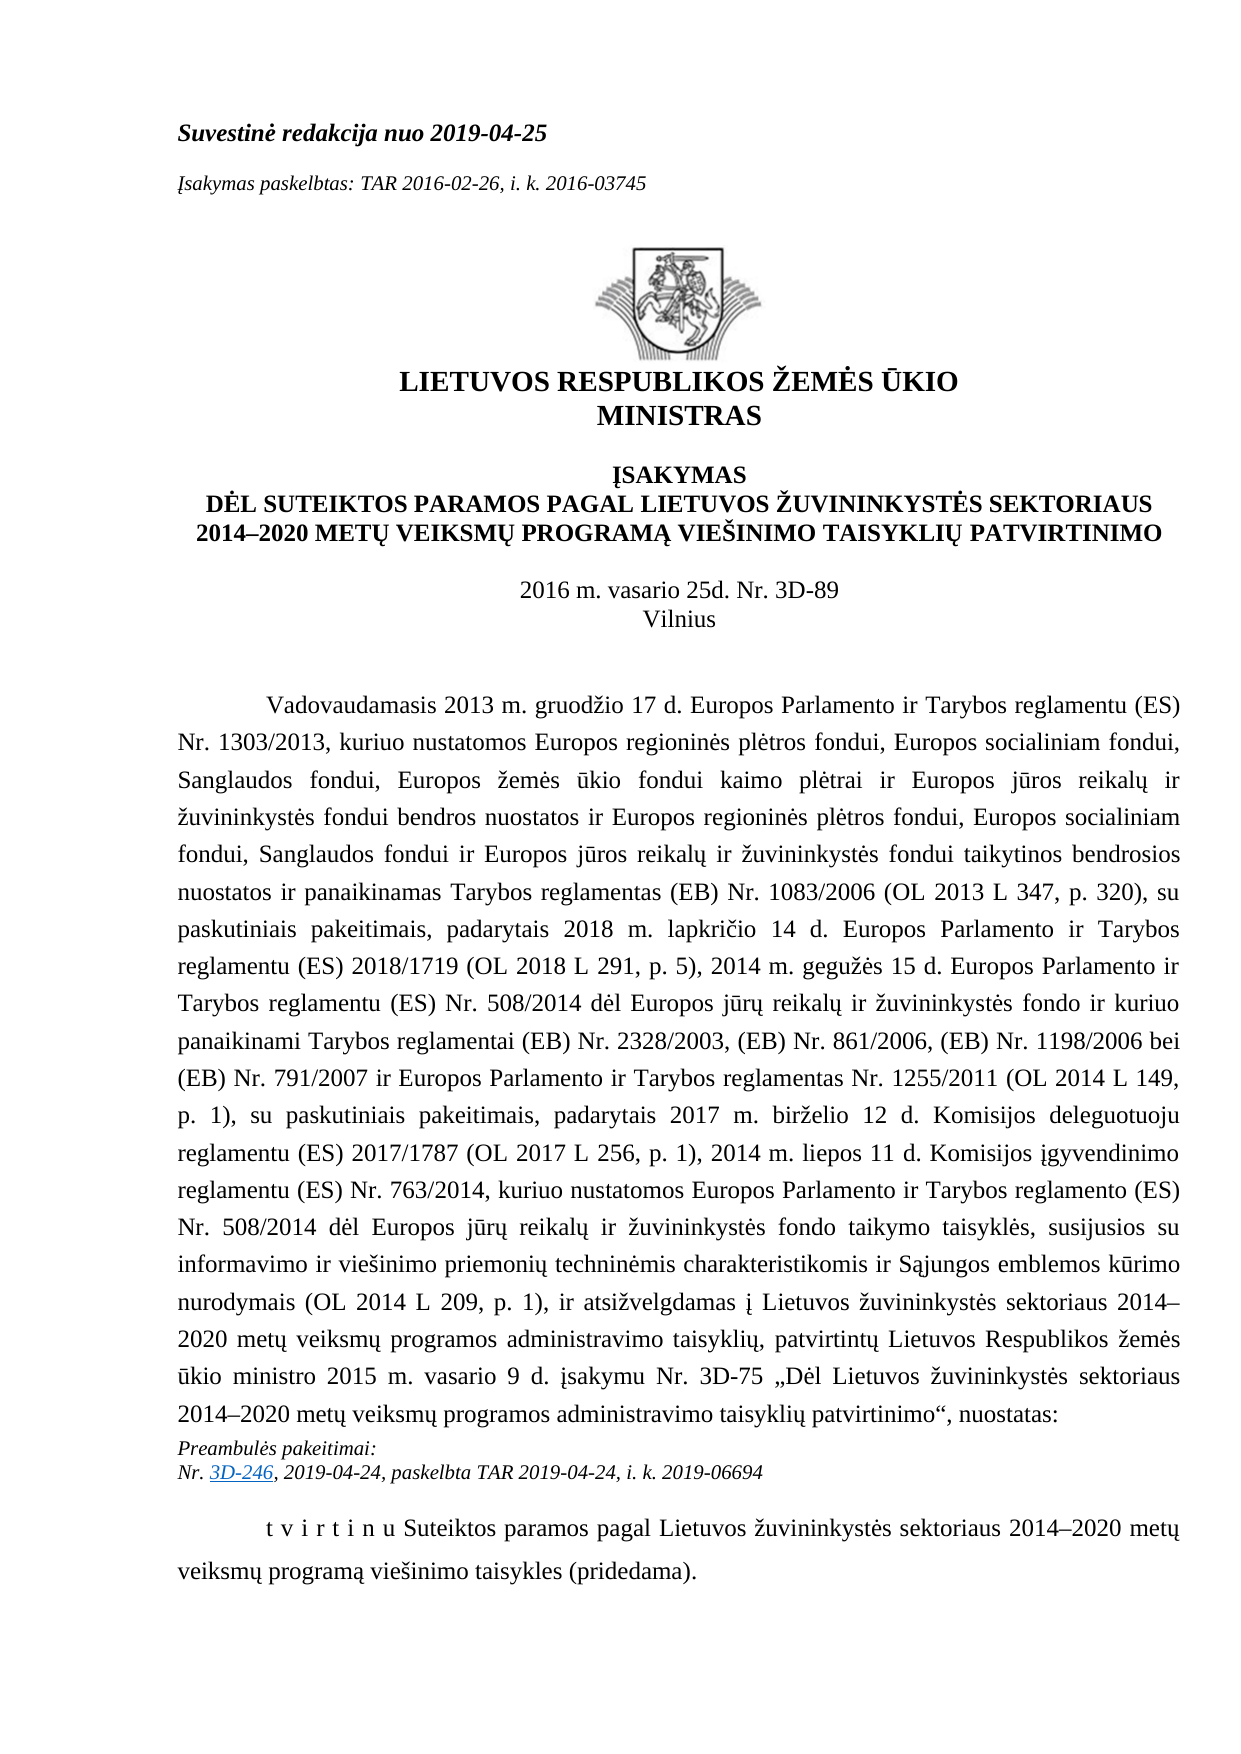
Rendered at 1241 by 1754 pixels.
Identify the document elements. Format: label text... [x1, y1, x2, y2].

text Nr. 3D-246, 2019-04-24, paskelbta TAR 2019-04-24, i. k. 2019-06694 [177, 1460, 1181, 1484]
text Vilnius [177, 604, 1181, 633]
text Suvestinė redakcija nuo 2019-04-25 [177, 118, 1181, 147]
text Įsakymas paskelbtas: TAR 2016-02-26, i. k. 2016-03745 [177, 171, 1181, 195]
text t v i r t i n u Suteiktos paramos pagal Lietuvos žuvininkystės sektoriaus 2014–2020 metų veiksmų programą viešinimo taisykles (pridedama). [177, 1513, 1181, 1585]
text ĮSAKYMAS [177, 460, 1181, 489]
text DĖL SUTEIKTOS PARAMOS PAGAL LIETUVOS ŽUVININKYSTĖS SEKTORIAUS 2014–2020 METŲ VEIKSMŲ PROGRAMĄ VIEŠINIMO TAISYKLIŲ PATVIRTINIMO [177, 489, 1181, 546]
text Vadovaudamasis 2013 m. gruodžio 17 d. Europos Parlamento ir Tarybos reglamentu (ES) Nr. 1303/2013, kuriuo nustatomos Europos regioninės plėtros fondui, Europos socialiniam fondui, Sanglaudos fondui, Europos žemės ūkio fondui kaimo plėtrai ir Europos jūros reikalų ir žuvininkystės fondui bendros nuostatos ir Europos regioninės plėtros fondui, Europos socialiniam fondui, Sanglaudos fondui ir Europos jūros reikalų ir žuvininkystės fondui taikytinos bendrosios nuostatos ir panaikinamas Tarybos reglamentas (EB) Nr. 1083/2006 (OL 2013 L 347, p. 320), su paskutiniais pakeitimais, padarytais 2018 m. lapkričio 14 d. Europos Parlamento ir Tarybos reglamentu (ES) 2018/1719 (OL 2018 L 291, p. 5), 2014 m. gegužės 15 d. Europos Parlamento ir Tarybos reglamentu (ES) Nr. 508/2014 dėl Europos jūrų reikalų ir žuvininkystės fondo ir kuriuo panaikinami Tarybos reglamentai (EB) Nr. 2328/2003, (EB) Nr. 861/2006, (EB) Nr. 1198/2006 bei (EB) Nr. 791/2007 ir Europos Parlamento ir Tarybos reglamentas Nr. 1255/2011 (OL 2014 L 149, p. 1), su paskutiniais pakeitimais, padarytais 2017 m. birželio 12 d. Komisijos deleguotuoju reglamentu (ES) 2017/1787 (OL 2017 L 256, p. 1), 2014 m. liepos 11 d. Komisijos įgyvendinimo reglamentu (ES) Nr. 763/2014, kuriuo nustatomos Europos Parlamento ir Tarybos reglamento (ES) Nr. 508/2014 dėl Europos jūrų reikalų ir žuvininkystės fondo taikymo taisyklės, susijusios su informavimo ir viešinimo priemonių techninėmis charakteristikomis ir Sąjungos emblemos kūrimo nurodymais (OL 2014 L 209, p. 1), ir atsižvelgdamas į Lietuvos žuvininkystės sektoriaus 2014–2020 metų veiksmų programos administravimo taisyklių, patvirtintų Lietuvos Respublikos žemės ūkio ministro 2015 m. vasario 9 d. įsakymu Nr. 3D-75 „Dėl Lietuvos žuvininkystės sektoriaus 2014–2020 metų veiksmų programos administravimo taisyklių patvirtinimo“, nuostatas: [177, 690, 1181, 1427]
text LIETUVOS RESPUBLIKOS ŽEMĖS ŪKIO [177, 364, 1181, 398]
text Preambulės pakeitimai: [177, 1436, 1181, 1460]
text MINISTRAS [177, 398, 1181, 431]
text 2016 m. vasario 25d. Nr. 3D-89 [177, 575, 1181, 604]
